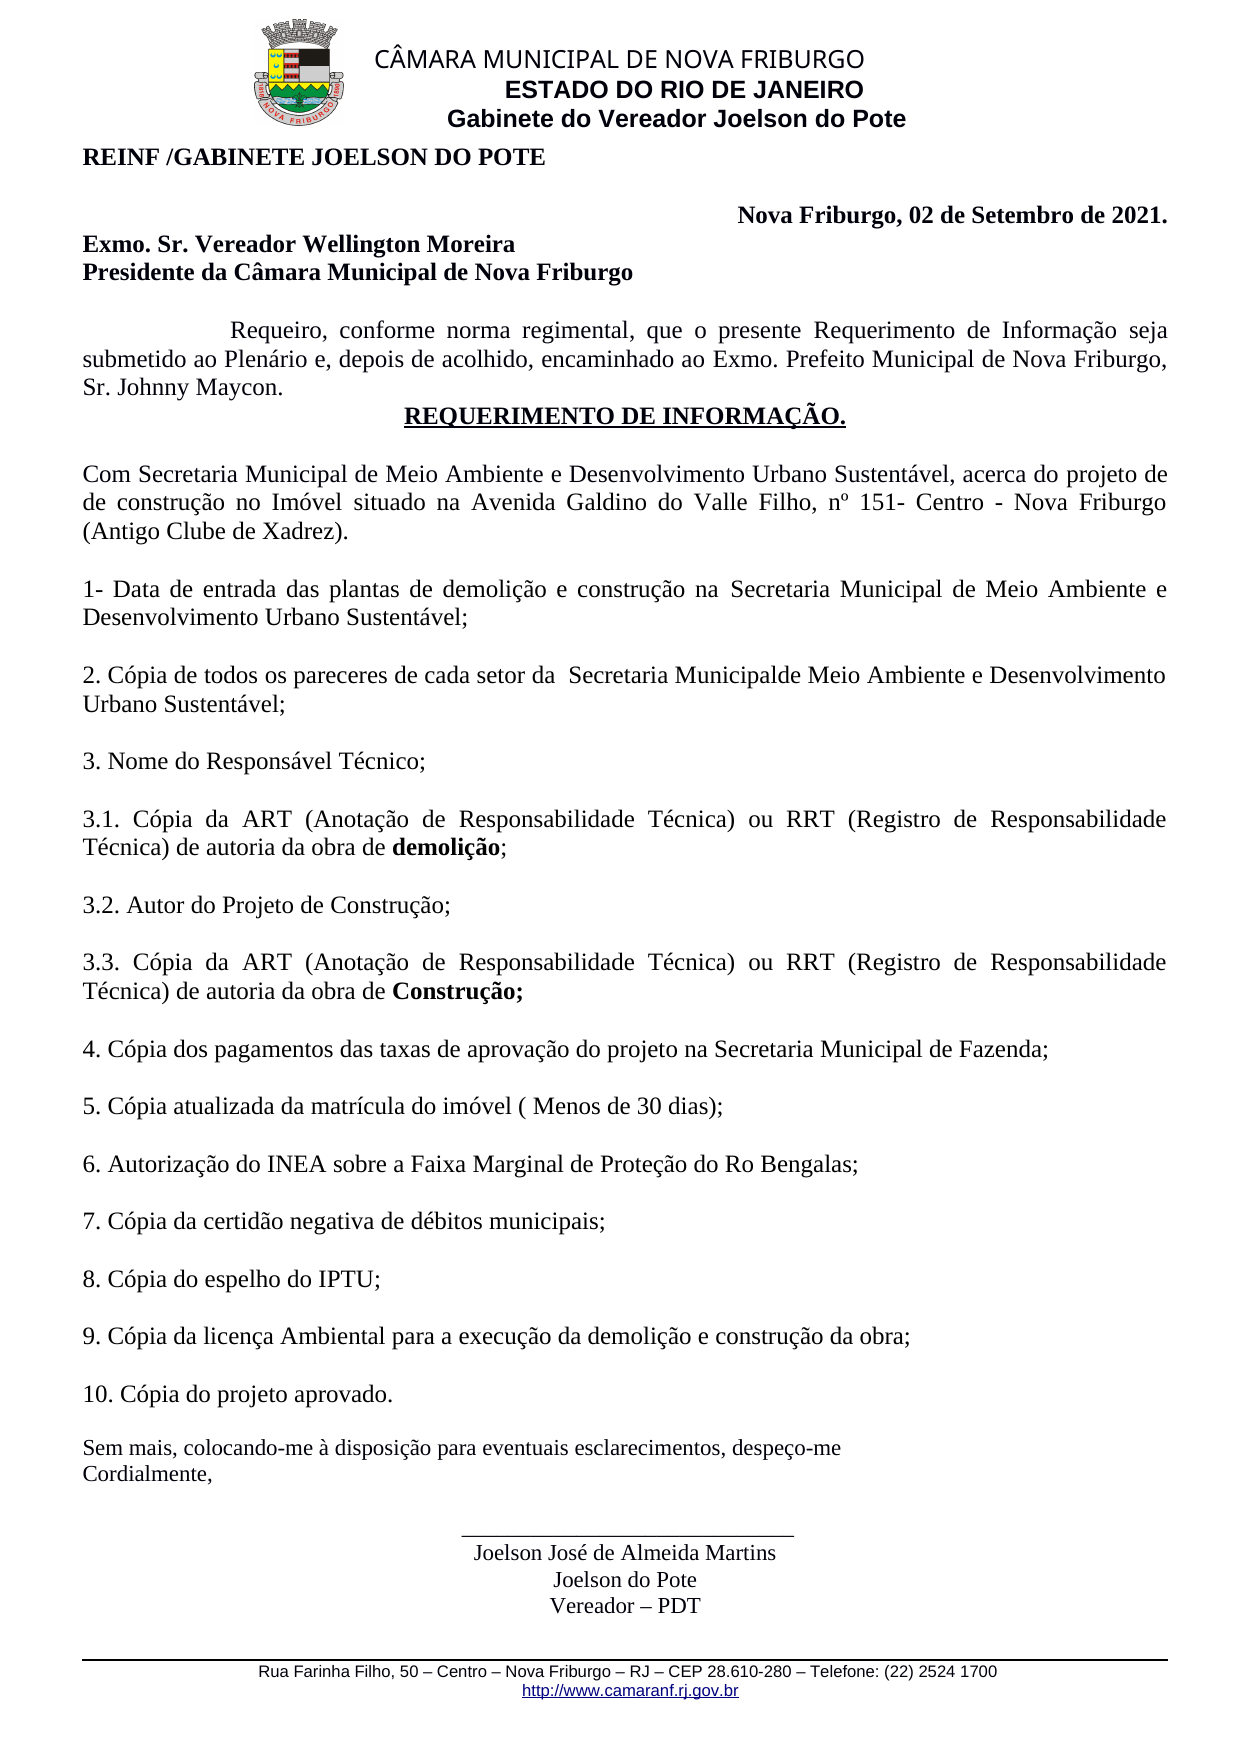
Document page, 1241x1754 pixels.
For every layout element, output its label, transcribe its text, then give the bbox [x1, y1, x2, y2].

text 9. Cópia da licença Ambiental para a execução da demolição e construção da obra; [82, 1321, 1168, 1350]
text 6. Autorização do INEA sobre a Faixa Marginal de Proteção do Ro Bengalas; [82, 1149, 1168, 1177]
text Exmo. Sr. Vereador Wellington Moreira [82, 229, 1168, 257]
text 3.3. Cópia da ART (Anotação de Responsabilidade Técnica) ou RRT (Registro de Responsabilidade Técnica) de autoria da obra de Construção; [82, 947, 1168, 1005]
text Nova Friburgo, 02 de Setembro de 2021. [82, 200, 1168, 229]
text Com Secretaria Municipal de Meio Ambiente e Desenvolvimento Urbano Sustentável, acerca do projeto de de construção no Imóvel situado na Avenida Galdino do Valle Filho, nº 151- Centro - Nova Friburgo (Antigo Clube de Xadrez). [82, 459, 1168, 545]
text 10. Cópia do projeto aprovado. [82, 1379, 1168, 1407]
list Joelson do Pote [82, 1566, 1168, 1592]
text 3.1. Cópia da ART (Anotação de Responsabilidade Técnica) ou RRT (Registro de Responsabilidade Técnica) de autoria da obra de demolição; [82, 804, 1168, 861]
text REINF /GABINETE JOELSON DO POTE [82, 142, 1168, 171]
text 5. Cópia atualizada da matrícula do imóvel ( Menos de 30 dias); [82, 1091, 1168, 1120]
text 3.2. Autor do Projeto de Construção; [82, 890, 1168, 919]
text _____________________________ [82, 1513, 1168, 1539]
text 4. Cópia dos pagamentos das taxas de aprovação do projeto na Secretaria Municipal de Fazenda; [82, 1034, 1168, 1062]
list Vereador – PDT [82, 1592, 1168, 1618]
text 8. Cópia do espelho do IPTU; [82, 1264, 1168, 1292]
text 7. Cópia da certidão negativa de débitos municipais; [82, 1206, 1168, 1235]
text 2. Cópia de todos os pareceres de cada setor da Secretaria Municipalde Meio Ambiente e Desenvolvimento Urbano Sustentável; [82, 660, 1168, 717]
text Sem mais, colocando-me à disposição para eventuais esclarecimentos, despeço-me [82, 1434, 1168, 1460]
list Joelson José de Almeida Martins [82, 1539, 1168, 1566]
text Presidente da Câmara Municipal de Nova Friburgo [82, 257, 1168, 286]
text 1- Data de entrada das plantas de demolição e construção na Secretaria Municipal de Meio Ambiente e Desenvolvimento Urbano Sustentável; [82, 574, 1168, 631]
text REQUERIMENTO DE INFORMAÇÃO. [82, 401, 1168, 430]
text 3. Nome do Responsável Técnico; [82, 746, 1168, 775]
text Cordialmente, [82, 1460, 1168, 1487]
text Requeiro, conforme norma regimental, que o presente Requerimento de Informação seja submetido ao Plenário e, depois de acolhido, encaminhado ao Exmo. Prefeito Municipal de Nova Friburgo, Sr. Johnny Maycon. [82, 315, 1168, 401]
